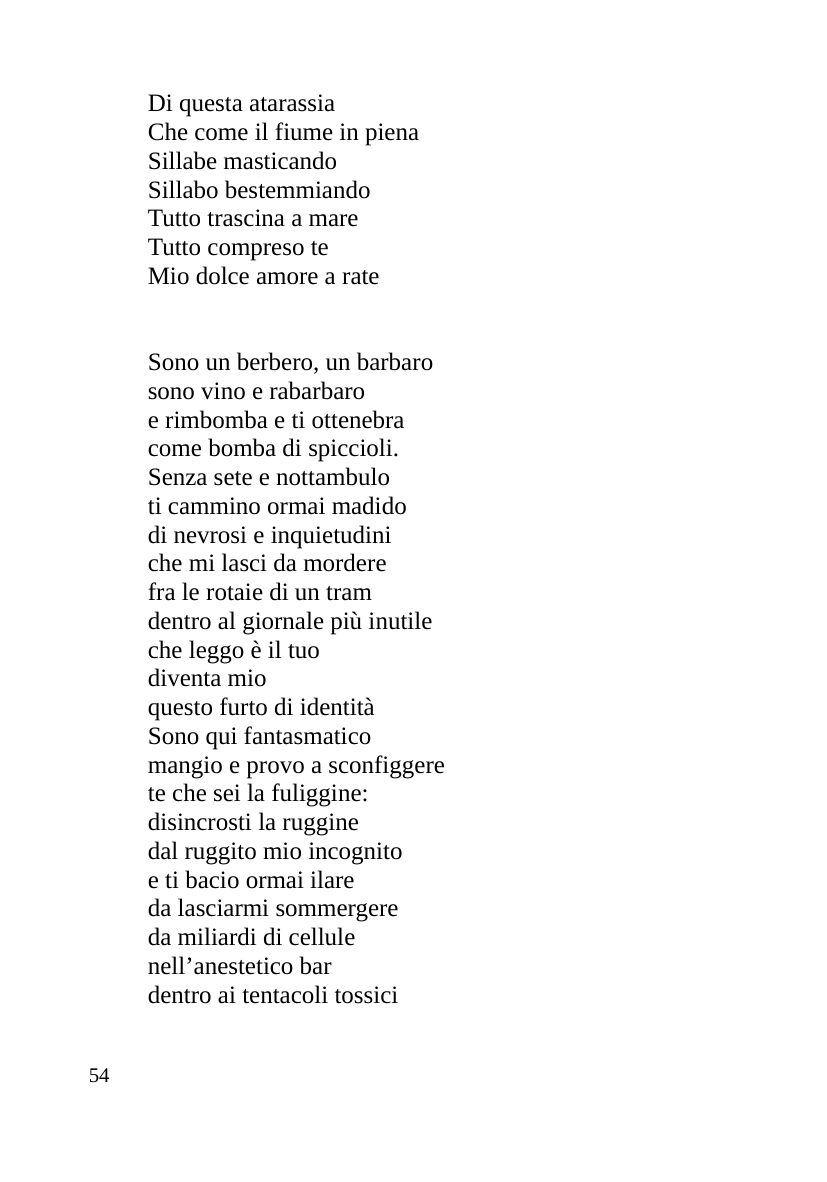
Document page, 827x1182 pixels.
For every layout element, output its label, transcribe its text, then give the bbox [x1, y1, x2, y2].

text che leggo è il tuo [148, 635, 738, 663]
text Che come il fiume in piena [148, 117, 738, 146]
text Tutto compreso te [148, 232, 738, 261]
text da lasciarmi sommergere [148, 893, 738, 922]
text Senza sete e nottambulo [148, 462, 738, 491]
text e rimbomba e ti ottenebra [148, 405, 738, 433]
text sono vino e rabarbaro [148, 376, 738, 405]
text Sono un berbero, un barbaro [148, 347, 738, 376]
text Mio dolce amore a rate [148, 261, 738, 290]
text dentro al giornale più inutile [148, 606, 738, 635]
text fra le rotaie di un tram [148, 577, 738, 606]
text questo furto di identità [148, 692, 738, 721]
text da miliardi di cellule [148, 922, 738, 951]
text che mi lasci da mordere [148, 548, 738, 577]
text e ti bacio ormai ilare [148, 865, 738, 893]
text disincrosti la ruggine [148, 807, 738, 836]
text Sillabe masticando [148, 146, 738, 175]
text come bomba di spiccioli. [148, 433, 738, 462]
text Di questa atarassia [148, 88, 738, 117]
text dentro ai tentacoli tossici [148, 980, 738, 1008]
text di nevrosi e inquietudini [148, 520, 738, 548]
text ti cammino ormai madido [148, 491, 738, 520]
text Sillabo bestemmiando [148, 175, 738, 203]
text te che sei la fuliggine: [148, 778, 738, 807]
text dal ruggito mio incognito [148, 836, 738, 865]
text Tutto trascina a mare [148, 203, 738, 232]
text nell’anestetico bar [148, 951, 738, 980]
text mangio e provo a sconfiggere [148, 750, 738, 778]
text diventa mio [148, 663, 738, 692]
text Sono qui fantasmatico [148, 721, 738, 750]
